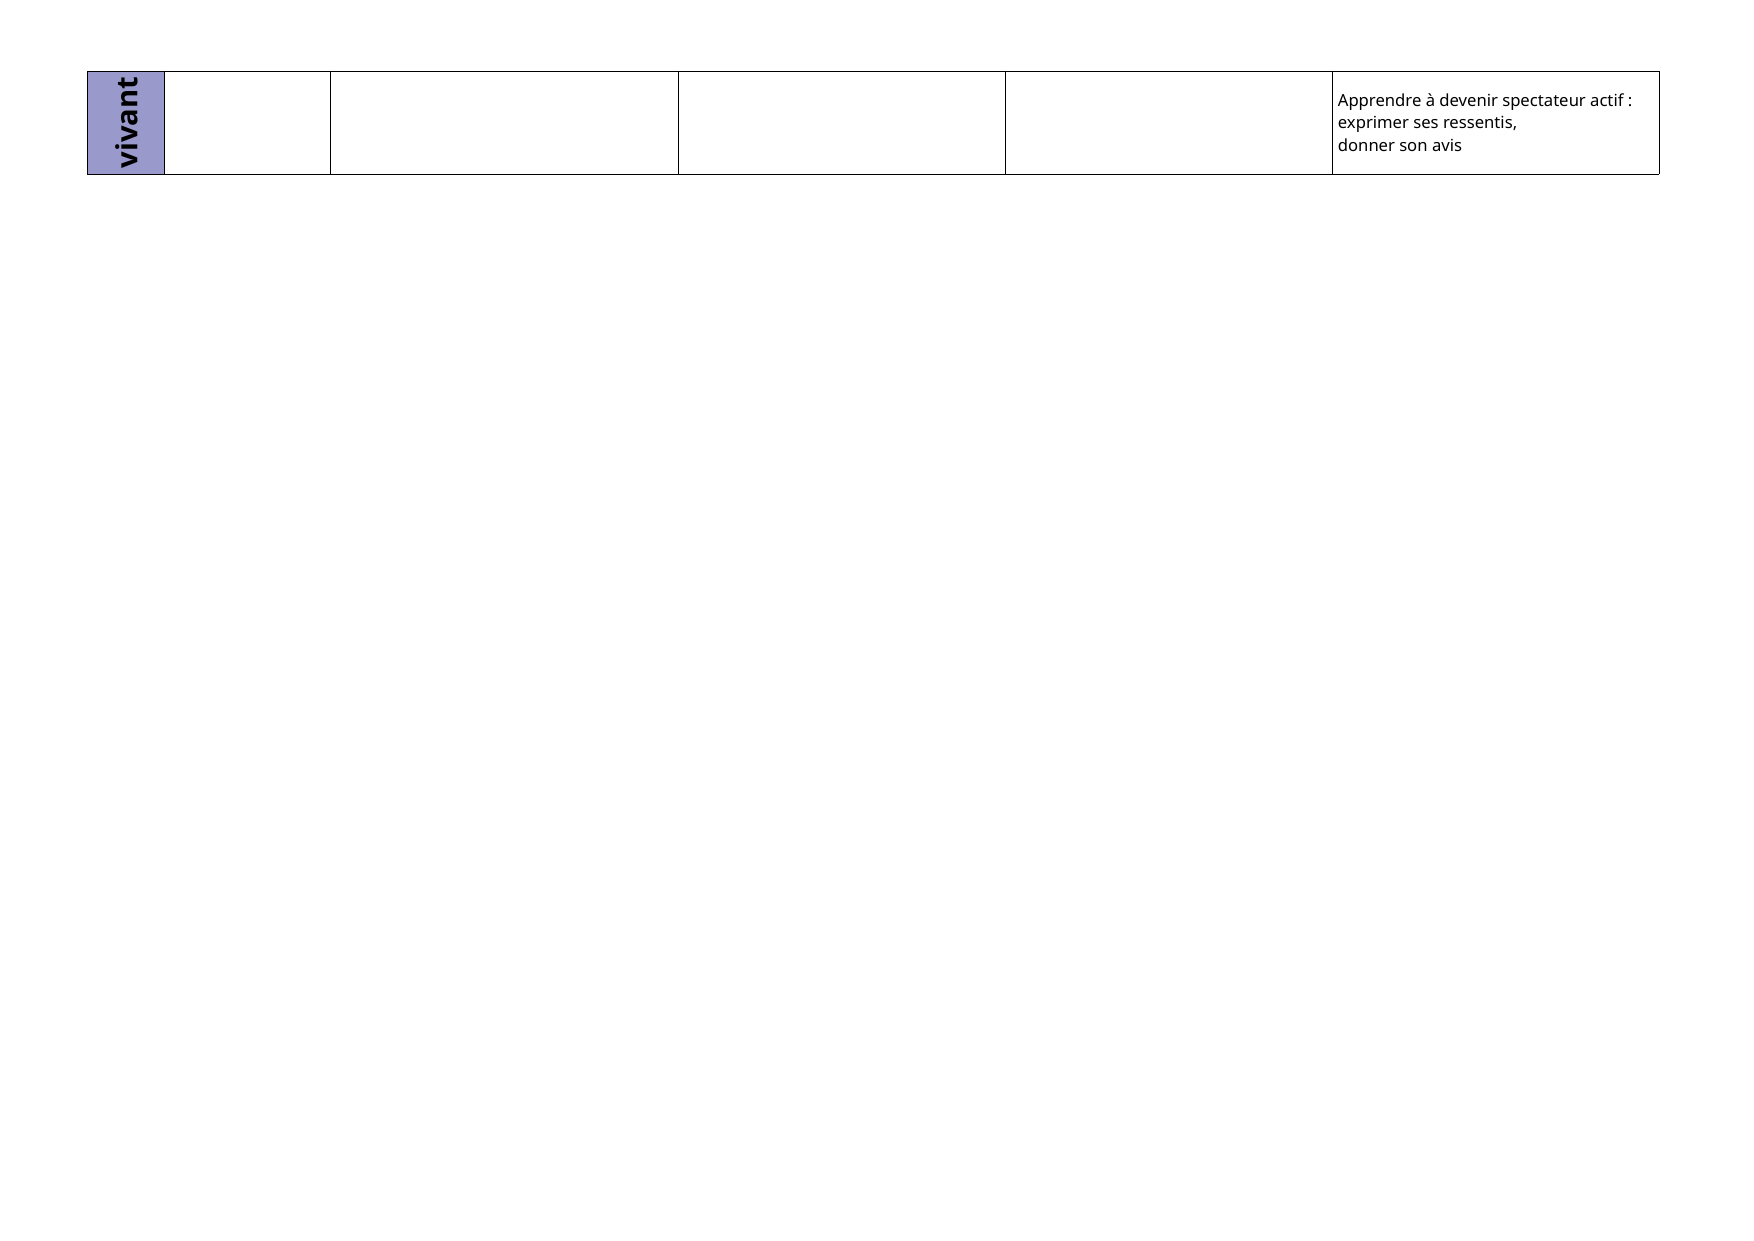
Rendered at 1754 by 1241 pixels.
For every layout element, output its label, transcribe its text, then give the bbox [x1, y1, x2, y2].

table_cell [165, 72, 330, 174]
table_cell [679, 72, 1005, 174]
table_cell [1006, 72, 1332, 174]
table_cell [331, 72, 678, 174]
table_cell Apprendre à devenir spectateur actif : exprimer ses ressentis, donner son avis [1333, 72, 1659, 174]
table_cell vivant [88, 72, 164, 174]
